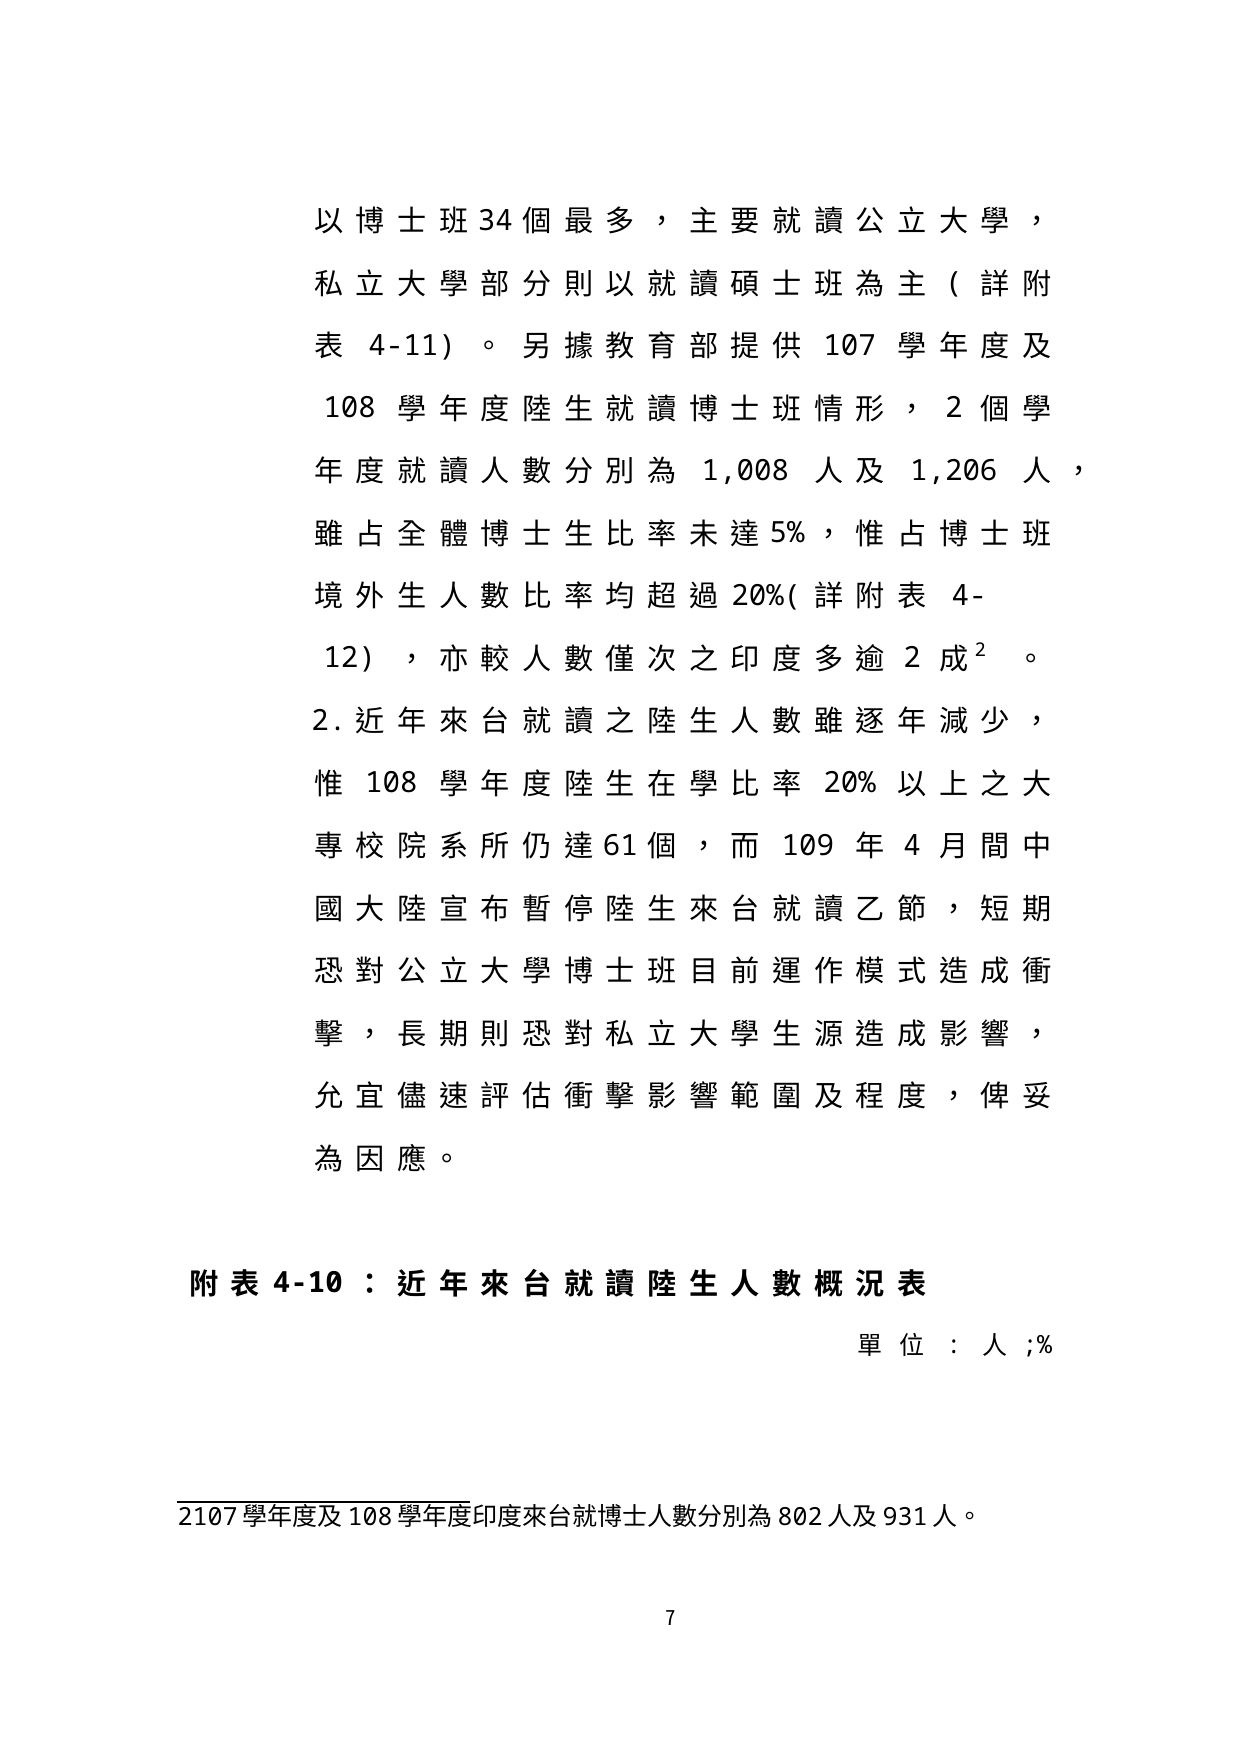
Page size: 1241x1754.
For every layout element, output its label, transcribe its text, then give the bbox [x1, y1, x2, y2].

text 107學年度及108學年度印度來台就博士人數分別為802人及931人。 [177, 1502, 1063, 1532]
text 2.近年來台就讀之陸生人數雖逐年減少，惟108學年度陸生在學比率20%以上之大專校院系所仍達61個，而109年4月間中國大陸宣布暫停陸生來台就讀乙節，短期恐對公立大學博士班目前運作模式造成衝擊，長期則恐對私立大學生源造成影響，允宜儘速評估衝擊影響範圍及程度，俾妥為因應。 [271, 677, 1058, 1177]
text 單位:人;% [183, 1302, 1058, 1365]
text 1.我國100年度正式開放陸生來台就讀，105年度陸生人數最多達4.1萬人，占境外生比率35.92%，106年度起陸生人數逐年減少，迄108年度減為2.5萬人，占境外生比率降為19.25%(詳附表4-10)。經檢視大專校院校務資訊公開平台揭露之在學比率情形，108學年度陸生在學比率20%以上之大專校院系所為61個，其中公立大學27個、私立大學34個；如再以學制區分，以博士班34個最多，主要就讀公立大學，私立大學部分則以就讀碩士班為主(詳附表4-11)。另據教育部提供107學年度及108學年度陸生就讀博士班情形，2個學年度就讀人數分別為1,008人及1,206人，雖占全體博士生比率未達5%，惟占博士班境外生人數比率均超過20%(詳附表4-12)，亦較人數僅次之印度多逾2成。 [271, 177, 1058, 677]
text 附表4-10：近年來台就讀陸生人數概況表 [183, 1240, 1058, 1302]
